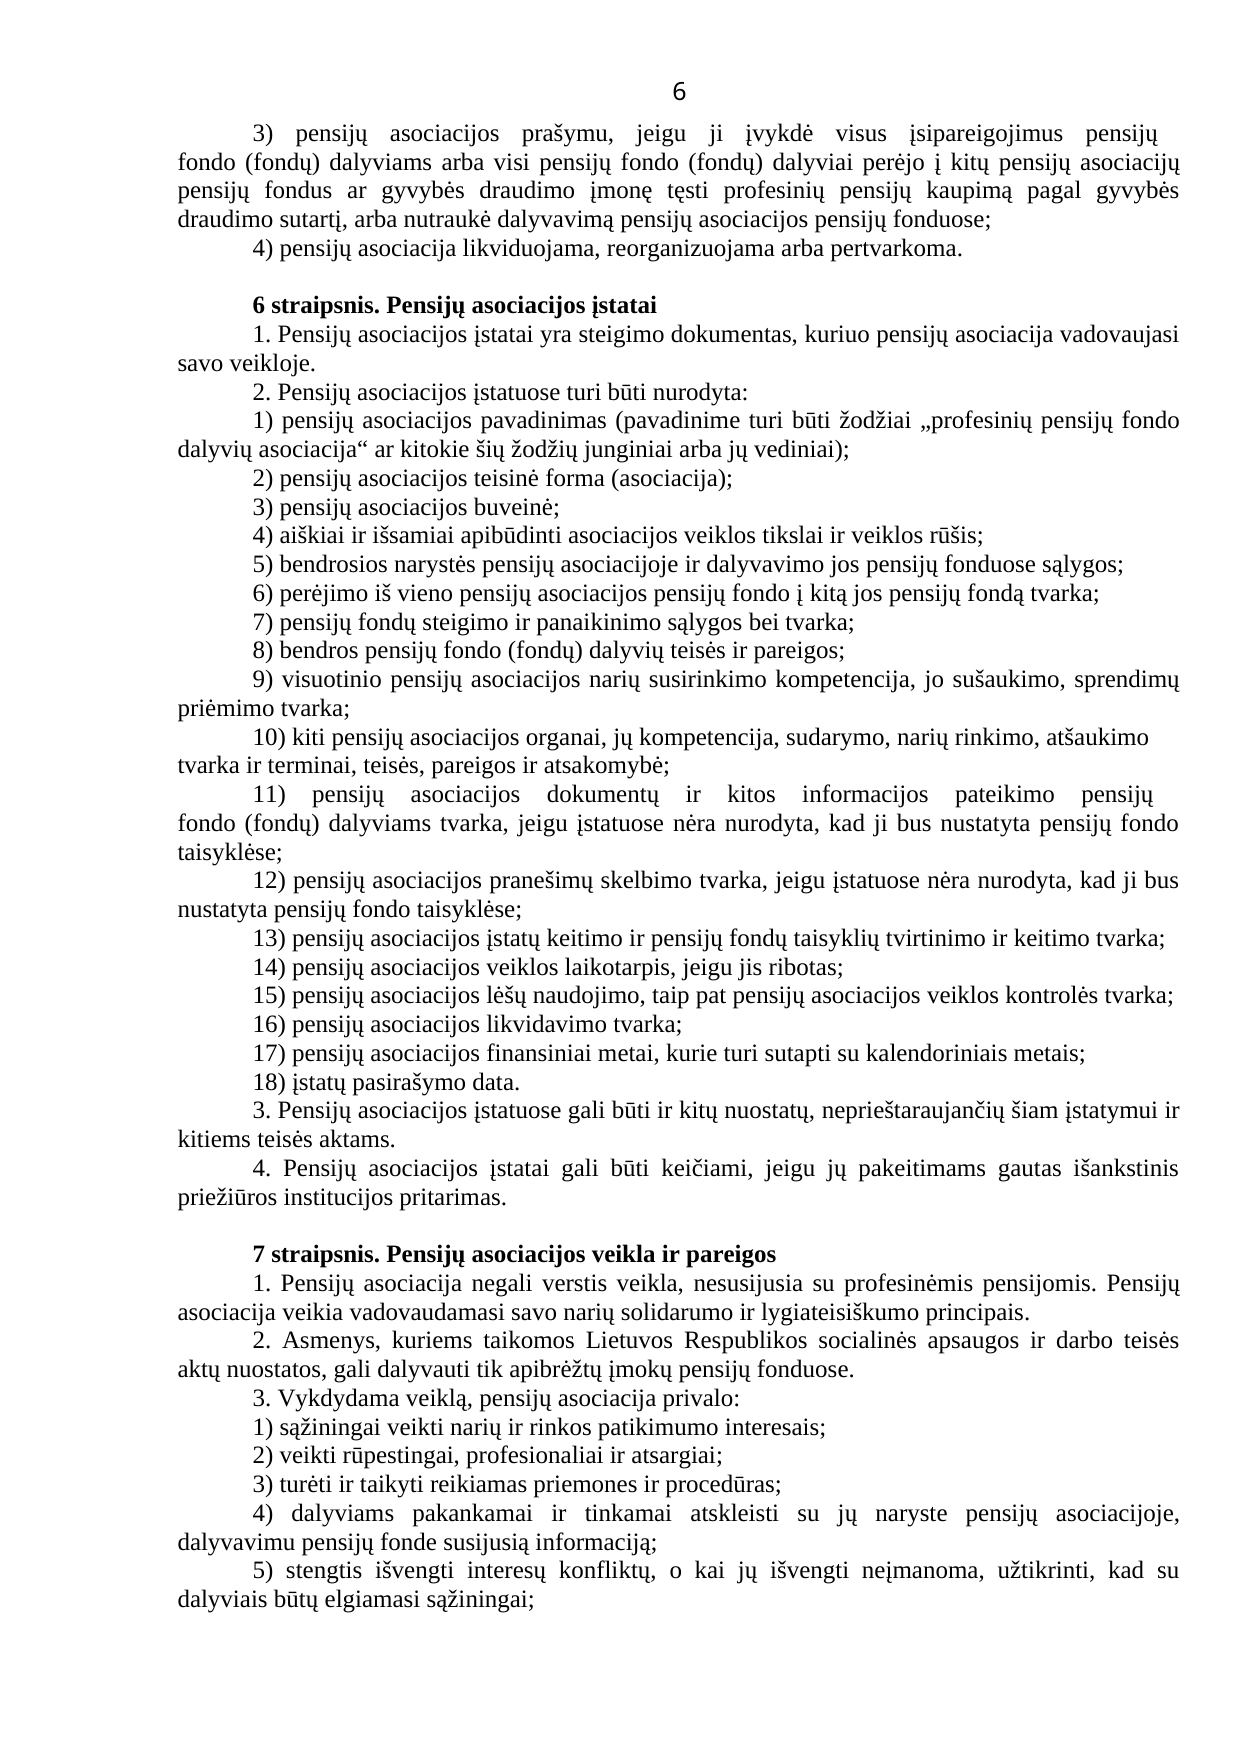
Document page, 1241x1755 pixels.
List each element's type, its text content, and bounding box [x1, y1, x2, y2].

text 9) visuotinio pensijų asociacijos narių susirinkimo kompetencija, jo sušaukimo, sprendimų priėmimo tvarka; [177, 664, 1181, 722]
text 16) pensijų asociacijos likvidavimo tvarka; [177, 1009, 1181, 1038]
text 1. Pensijų asociacija negali verstis veikla, nesusijusia su profesinėmis pensijomis. Pensijų asociacija veikia vadovaudamasi savo narių solidarumo ir lygiateisiškumo principais. [177, 1268, 1181, 1326]
text 7 straipsnis. Pensijų asociacijos veikla ir pareigos [177, 1239, 1181, 1268]
text 11) pensijų asociacijos dokumentų ir kitos informacijos pateikimo pensijų fondo (fondų) dalyviams tvarka, jeigu įstatuose nėra nurodyta, kad ji bus nustatyta pensijų fondo taisyklėse; [177, 779, 1181, 866]
text 4) aiškiai ir išsamiai apibūdinti asociacijos veiklos tikslai ir veiklos rūšis; [177, 521, 1181, 549]
text 2. Pensijų asociacijos įstatuose turi būti nurodyta: [177, 377, 1181, 406]
text 3) turėti ir taikyti reikiamas priemones ir procedūras; [177, 1469, 1181, 1498]
text 6 straipsnis. Pensijų asociacijos įstatai [177, 291, 1181, 319]
text 1. Pensijų asociacijos įstatai yra steigimo dokumentas, kuriuo pensijų asociacija vadovaujasi savo veikloje. [177, 319, 1181, 377]
text 5) bendrosios narystės pensijų asociacijoje ir dalyvavimo jos pensijų fonduose sąlygos; [177, 549, 1181, 578]
text 3) pensijų asociacijos prašymu, jeigu ji įvykdė visus įsipareigojimus pensijų fondo (fondų) dalyviams arba visi pensijų fondo (fondų) dalyviai perėjo į kitų pensijų asociacijų pensijų fondus ar gyvybės draudimo įmonę tęsti profesinių pensijų kaupimą pagal gyvybės draudimo sutartį, arba nutraukė dalyvavimą pensijų asociacijos pensijų fonduose; [177, 118, 1181, 233]
text 13) pensijų asociacijos įstatų keitimo ir pensijų fondų taisyklių tvirtinimo ir keitimo tvarka; [177, 923, 1181, 952]
text 5) stengtis išvengti interesų konfliktų, o kai jų išvengti neįmanoma, užtikrinti, kad su dalyviais būtų elgiamasi sąžiningai; [177, 1556, 1181, 1613]
text 3. Pensijų asociacijos įstatuose gali būti ir kitų nuostatų, neprieštaraujančių šiam įstatymui ir kitiems teisės aktams. [177, 1096, 1181, 1153]
text 2) pensijų asociacijos teisinė forma (asociacija); [177, 463, 1181, 492]
text 18) įstatų pasirašymo data. [177, 1067, 1181, 1096]
text 17) pensijų asociacijos finansiniai metai, kurie turi sutapti su kalendoriniais metais; [177, 1038, 1181, 1067]
text 6) perėjimo iš vieno pensijų asociacijos pensijų fondo į kitą jos pensijų fondą tvarka; [177, 578, 1181, 607]
text 12) pensijų asociacijos pranešimų skelbimo tvarka, jeigu įstatuose nėra nurodyta, kad ji bus nustatyta pensijų fondo taisyklėse; [177, 866, 1181, 923]
text 4) pensijų asociacija likviduojama, reorganizuojama arba pertvarkoma. [177, 233, 1181, 262]
text 2. Asmenys, kuriems taikomos Lietuvos Respublikos socialinės apsaugos ir darbo teisės aktų nuostatos, gali dalyvauti tik apibrėžtų įmokų pensijų fonduose. [177, 1326, 1181, 1383]
text 7) pensijų fondų steigimo ir panaikinimo sąlygos bei tvarka; [177, 607, 1181, 636]
text 1) sąžiningai veikti narių ir rinkos patikimumo interesais; [177, 1412, 1181, 1441]
text 3. Vykdydama veiklą, pensijų asociacija privalo: [177, 1383, 1181, 1412]
text 14) pensijų asociacijos veiklos laikotarpis, jeigu jis ribotas; [177, 952, 1181, 981]
text 4) dalyviams pakankamai ir tinkamai atskleisti su jų naryste pensijų asociacijoje, dalyvavimu pensijų fonde susijusią informaciją; [177, 1498, 1181, 1556]
text 4. Pensijų asociacijos įstatai gali būti keičiami, jeigu jų pakeitimams gautas išankstinis priežiūros institucijos pritarimas. [177, 1153, 1181, 1211]
text 3) pensijų asociacijos buveinė; [177, 492, 1181, 521]
text 1) pensijų asociacijos pavadinimas (pavadinime turi būti žodžiai „profesinių pensijų fondo dalyvių asociacija“ ar kitokie šių žodžių junginiai arba jų vediniai); [177, 406, 1181, 463]
text 15) pensijų asociacijos lėšų naudojimo, taip pat pensijų asociacijos veiklos kontrolės tvarka; [177, 981, 1181, 1009]
text 10) kiti pensijų asociacijos organai, jų kompetencija, sudarymo, narių rinkimo, atšaukimo tvarka ir terminai, teisės, pareigos ir atsakomybė; [177, 722, 1181, 779]
text 8) bendros pensijų fondo (fondų) dalyvių teisės ir pareigos; [177, 636, 1181, 664]
text 2) veikti rūpestingai, profesionaliai ir atsargiai; [177, 1441, 1181, 1469]
